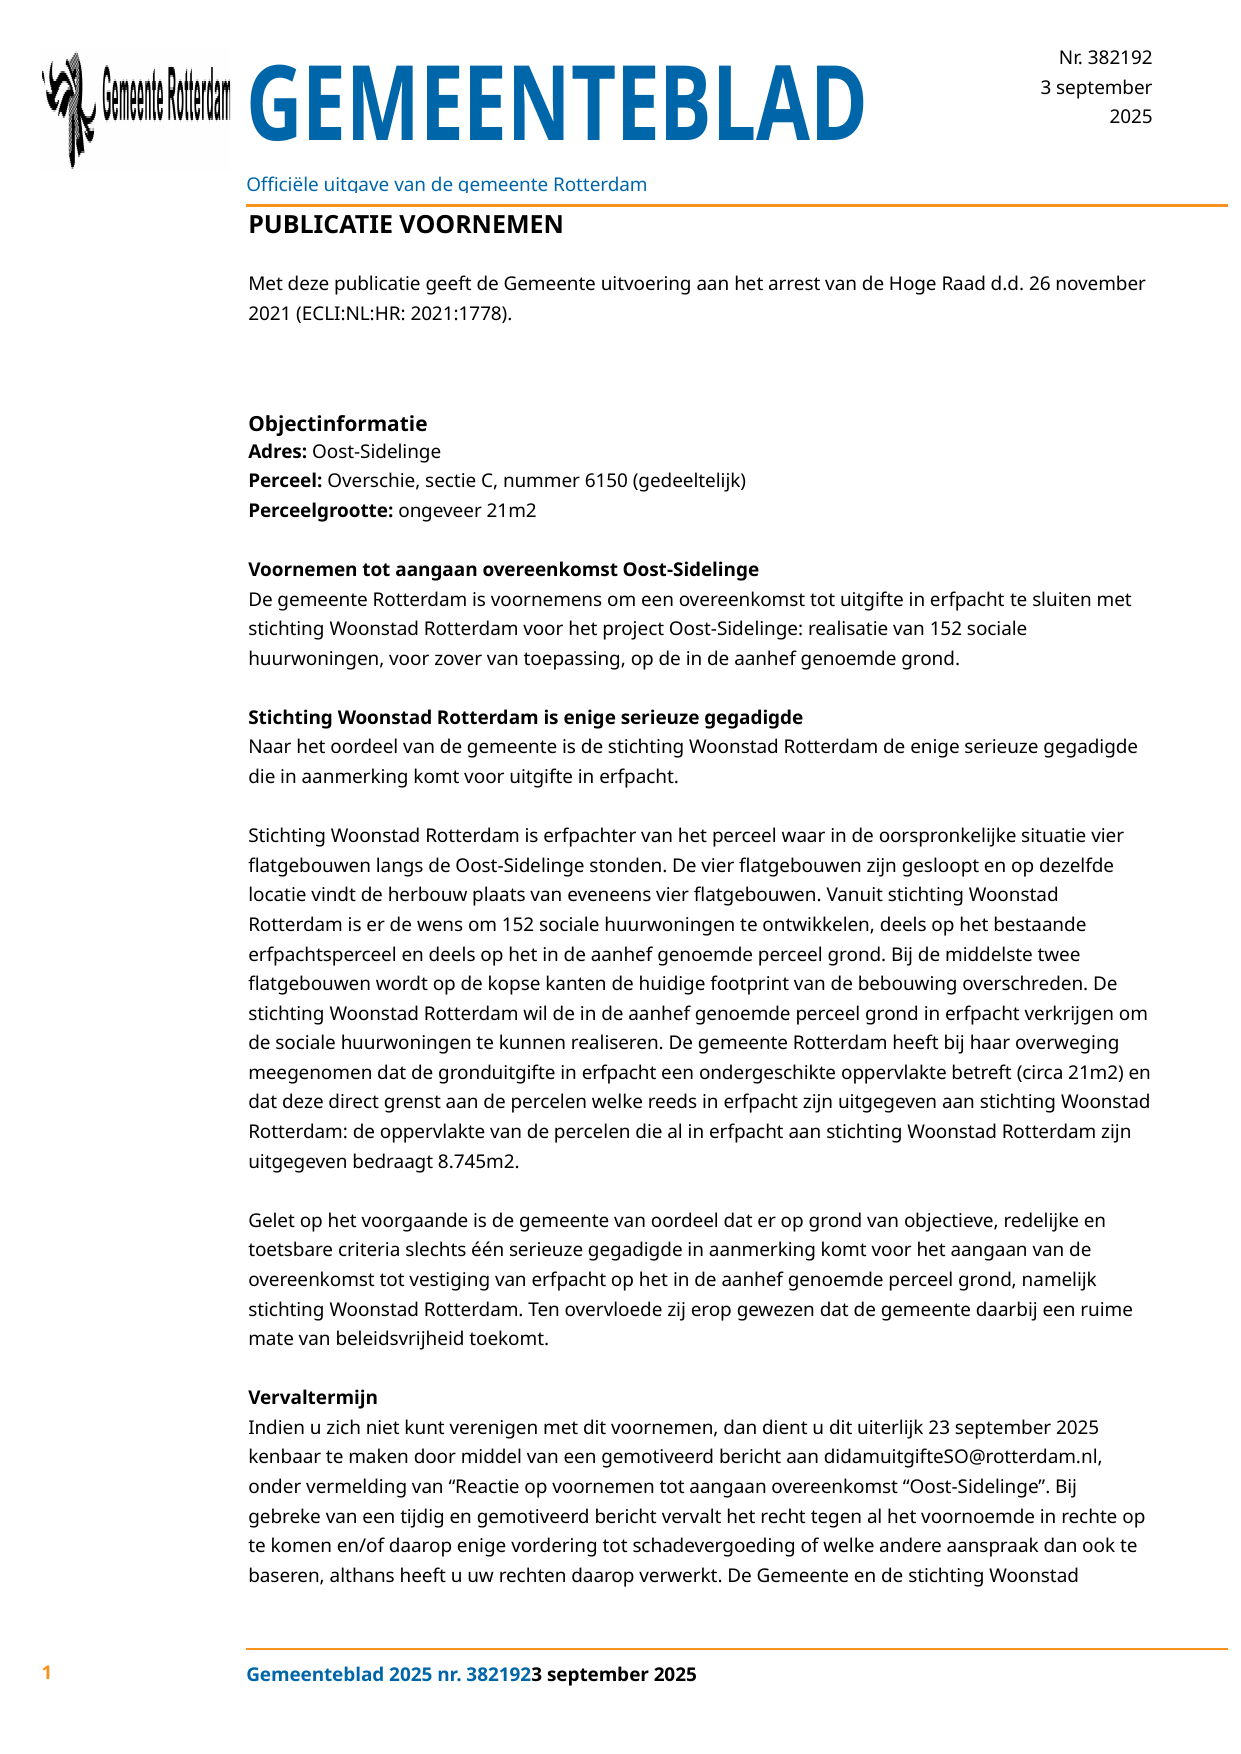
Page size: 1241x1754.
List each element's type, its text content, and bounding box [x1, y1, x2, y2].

picture [41, 47, 231, 172]
text Vervaltermijn [248, 1384, 1152, 1410]
text Stichting Woonstad Rotterdam is erfpachter van het perceel waar in de oorspronkelijke situatie vier flatgebouwen langs de Oost-Sidelinge stonden. De vier flatgebouwen zijn gesloopt en op dezelfde locatie vindt de herbouw plaats van eveneens vier flatgebouwen. Vanuit stichting Woonstad Rotterdam is er de wens om 152 sociale huurwoningen te ontwikkelen, deels op het bestaande erfpachtsperceel en deels op het in de aanhef genoemde perceel grond. Bij de middelste twee flatgebouwen wordt op de kopse kanten de huidige footprint van de bebouwing overschreden. De stichting Woonstad Rotterdam wil de in de aanhef genoemde perceel grond in erfpacht verkrijgen om de sociale huurwoningen te kunnen realiseren. De gemeente Rotterdam heeft bij haar overweging meegenomen dat de gronduitgifte in erfpacht een ondergeschikte oppervlakte betreft (circa 21m2) en dat deze direct grenst aan de percelen welke reeds in erfpacht zijn uitgegeven aan stichting Woonstad Rotterdam: de oppervlakte van de percelen die al in erfpacht aan stichting Woonstad Rotterdam zijn uitgegeven bedraagt 8.745m2. [248, 822, 1152, 1174]
text Adres: Oost-Sidelinge [248, 438, 1152, 464]
text Perceel: Overschie, sectie C, nummer 6150 (gedeeltelijk) [248, 467, 1152, 493]
text Stichting Woonstad Rotterdam is enige serieuze gegadigde [248, 704, 1152, 730]
text Gelet op het voorgaande is de gemeente van oordeel dat er op grond van objectieve, redelijke en toetsbare criteria slechts één serieuze gegadigde in aanmerking komt voor het aangaan van de overeenkomst tot vestiging van erfpacht op het in de aanhef genoemde perceel grond, namelijk stichting Woonstad Rotterdam. Ten overvloede zij erop gewezen dat de gemeente daarbij een ruime mate van beleidsvrijheid toekomt. [248, 1207, 1152, 1351]
text Objectinformatie [248, 409, 1152, 438]
text Indien u zich niet kunt verenigen met dit voornemen, dan dient u dit uiterlijk 23 september 2025 kenbaar te maken door middel van een gemotiveerd bericht aan didamuitgifteSO@rotterdam.nl, onder vermelding van “Reactie op voornemen tot aangaan overeenkomst “Oost-Sidelinge”. Bij gebreke van een tijdig en gemotiveerd bericht vervalt het recht tegen al het voornoemde in rechte op te komen en/of daarop enige vordering tot schadevergoeding of welke andere aanspraak dan ook te baseren, althans heeft u uw rechten daarop verwerkt. De Gemeente en de stichting Woonstad [248, 1414, 1152, 1588]
text Naar het oordeel van de gemeente is de stichting Woonstad Rotterdam de enige serieuze gegadigde die in aanmerking komt voor uitgifte in erfpacht. [248, 734, 1152, 789]
text PUBLICATIE VOORNEMEN [248, 207, 1152, 241]
text Met deze publicatie geeft de Gemeente uitvoering aan het arrest van de Hoge Raad d.d. 26 november 2021 (ECLI:NL:HR: 2021:1778). [248, 270, 1152, 326]
text De gemeente Rotterdam is voornemens om een overeenkomst tot uitgifte in erfpacht te sluiten met stichting Woonstad Rotterdam voor het project Oost-Sidelinge: realisatie van 152 sociale huurwoningen, voor zover van toepassing, op de in de aanhef genoemde grond. [248, 586, 1152, 671]
text Perceelgrootte: ongeveer 21m2 [248, 497, 1152, 523]
text Voornemen tot aangaan overeenkomst Oost-Sidelinge [248, 556, 1152, 582]
